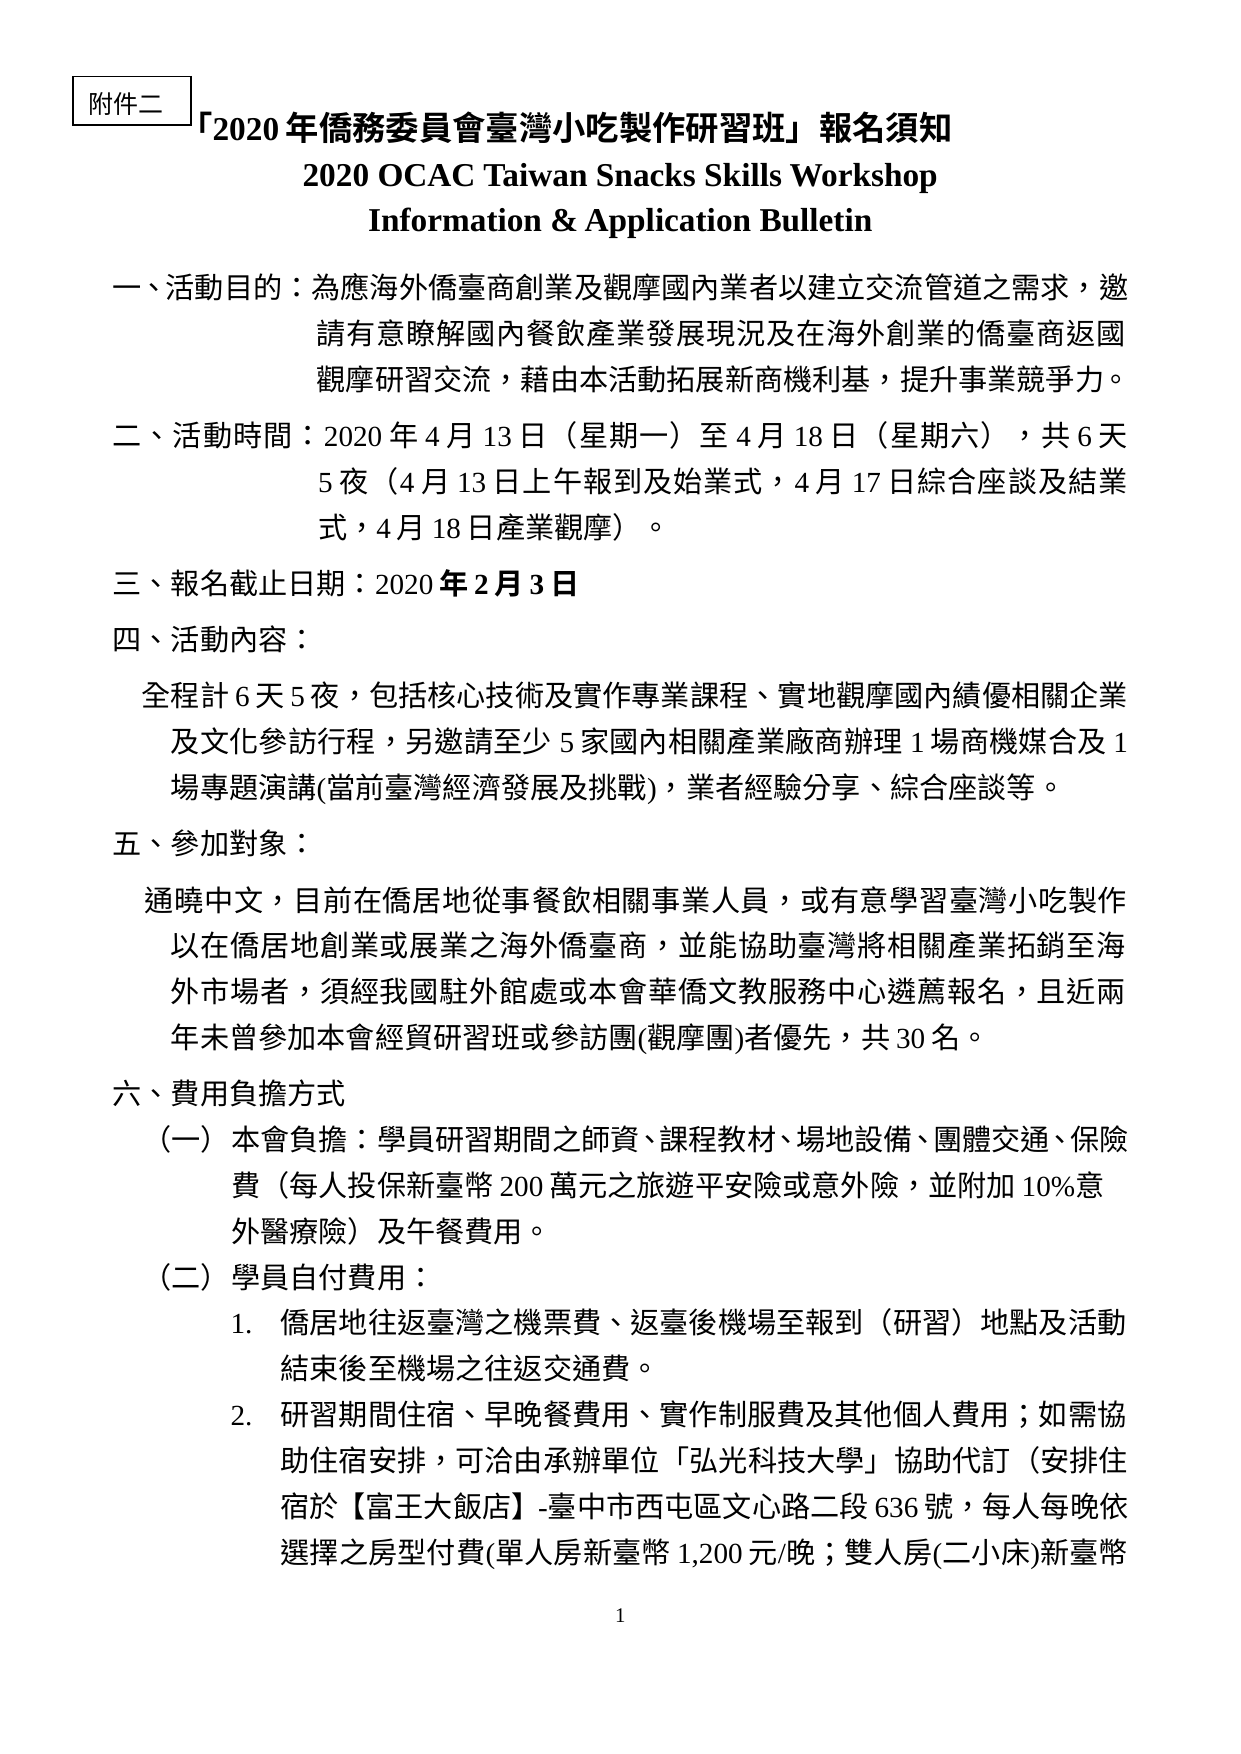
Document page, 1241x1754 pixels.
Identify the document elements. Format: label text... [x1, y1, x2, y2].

text 通曉中文，目前在僑居地從事餐飲相關事業人員，或有意學習臺灣小吃製作以在僑居地創業或展業之海外僑臺商，並能協助臺灣將相關產業拓銷至海外市場者，須經我國駐外館處或本會華僑文教服務中心遴薦報名，且近兩年未曾參加本會經貿研習班或參訪團(觀摩團)者優先，共30名。 [112, 874, 1128, 1058]
list 本會負擔：學員研習期間之師資、課程教材、場地設備、團體交通、保險費（每人投保新臺幣200萬元之旅遊平安險或意外險，並附加10%意外醫療險）及午餐費用。 [142, 1114, 1128, 1251]
text 2020 OCAC Taiwan Snacks Skills Workshop [112, 149, 1128, 195]
text 二、活動時間：2020年4月13日（星期一）至4月18日（星期六），共6天5夜（4月13日上午報到及始業式，4月17日綜合座談及結業式，4月18日產業觀摩）。 [112, 410, 1128, 547]
text 六、費用負擔方式 [112, 1068, 1128, 1114]
text 四、活動內容： [112, 614, 1128, 660]
text 一、活動目的：為應海外僑臺商創業及觀摩國內業者以建立交流管道之需求，邀請有意瞭解國內餐飲產業發展現況及在海外創業的僑臺商返國觀摩研習交流，藉由本活動拓展新商機利基，提升事業競爭力。 [112, 262, 1128, 399]
text 三、報名截止日期：2020年2月3日 [112, 558, 1128, 603]
text 「2020年僑務委員會臺灣小吃製作研習班」報名須知 [112, 103, 1128, 149]
text 「2020年僑務委員會臺灣小吃製作研習班」報名須知 [74, 77, 190, 124]
text 附件二 [89, 85, 175, 117]
text 全程計6天5夜，包括核心技術及實作專業課程、實地觀摩國內績優相關企業及文化參訪行程，另邀請至少5家國內相關產業廠商辦理1場商機媒合及1場專題演講(當前臺灣經濟發展及挑戰)，業者經驗分享、綜合座談等。 [112, 670, 1128, 808]
text 五、參加對象： [112, 818, 1128, 864]
text Information & Application Bulletin [112, 195, 1128, 241]
list 學員自付費用： [142, 1251, 1128, 1297]
list 研習期間住宿、早晚餐費用、實作制服費及其他個人費用；如需協助住宿安排，可洽由承辦單位「弘光科技大學」協助代訂（安排住宿於【富王大飯店】-臺中市西屯區文心路二段636號，每人每晚依選擇之房型付費(單人房新臺幣1,200元/晚；雙人房(二小床)新臺幣 [230, 1389, 1128, 1572]
list 僑居地往返臺灣之機票費、返臺後機場至報到（研習）地點及活動結束後至機場之往返交通費。 [230, 1297, 1128, 1389]
